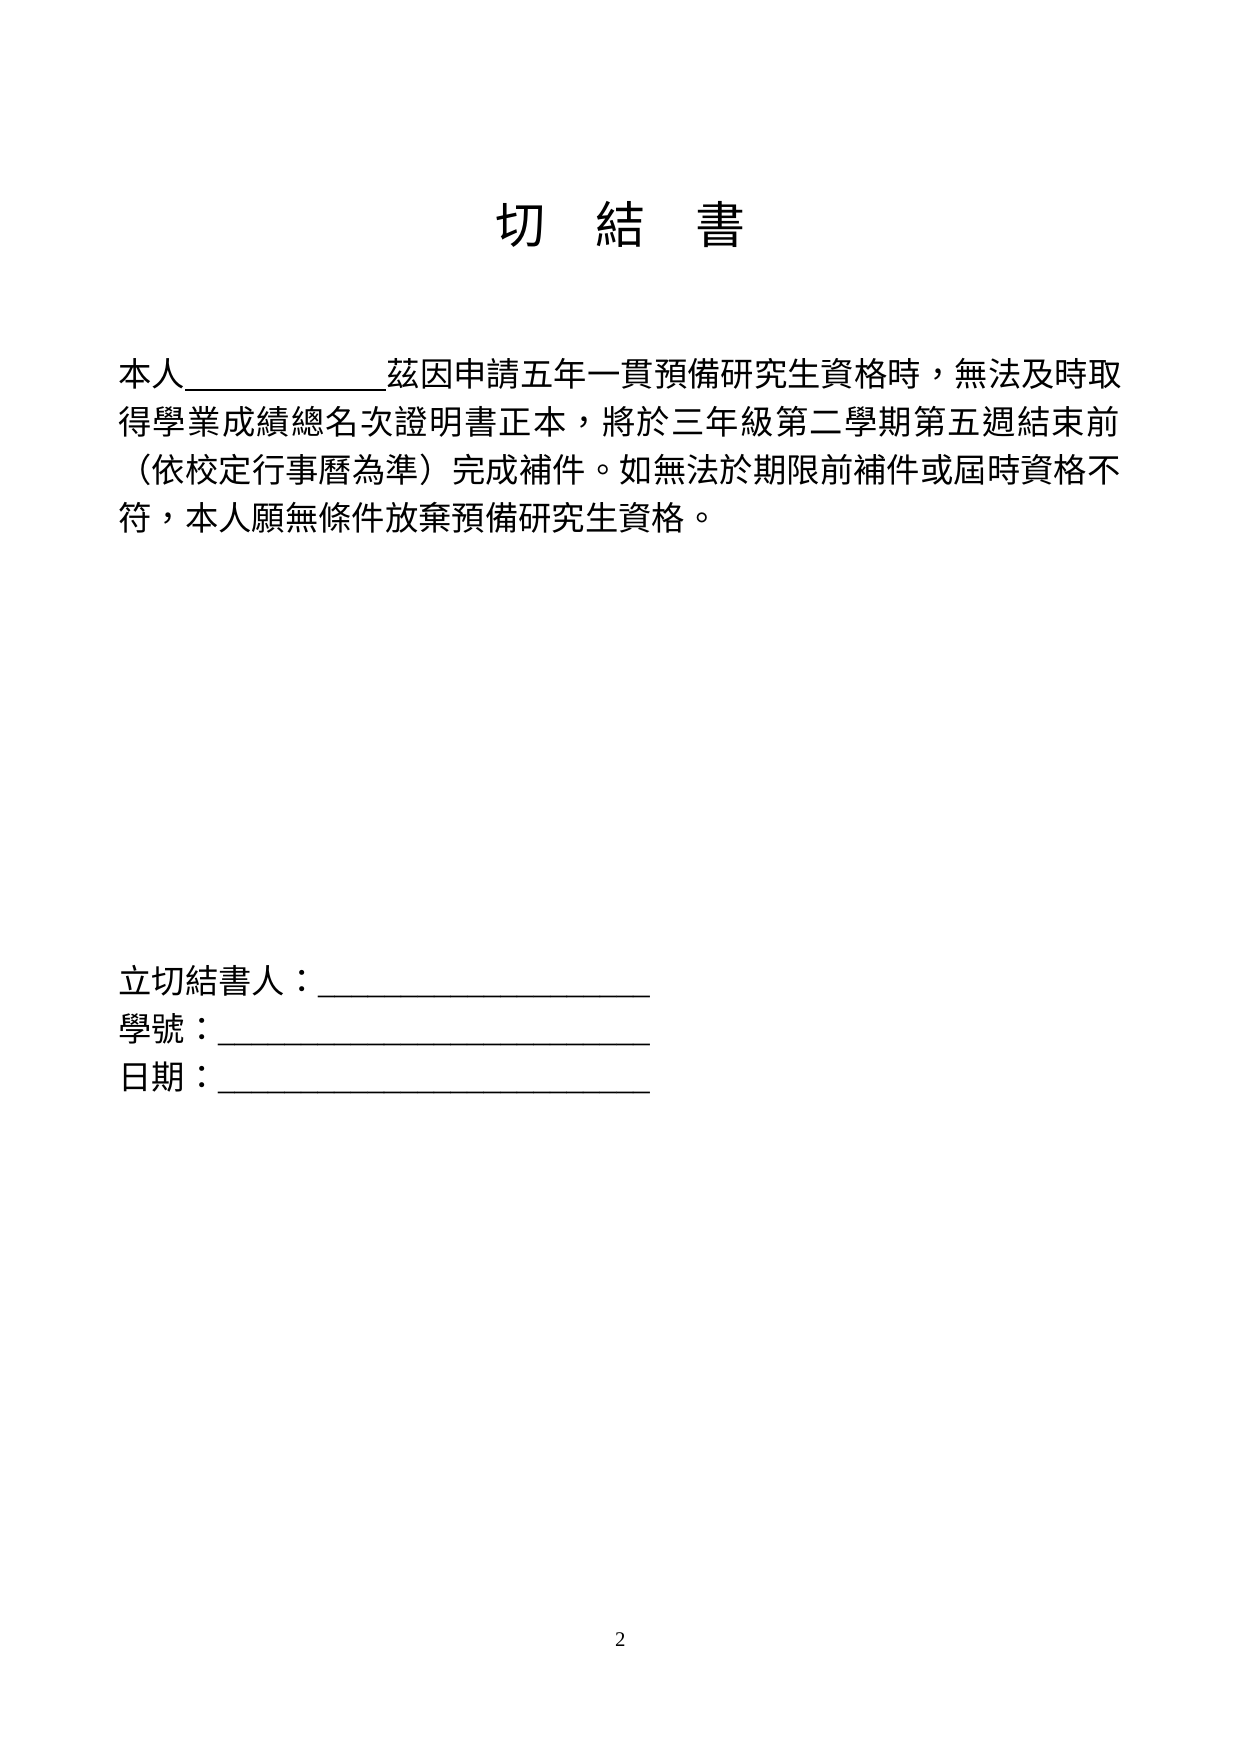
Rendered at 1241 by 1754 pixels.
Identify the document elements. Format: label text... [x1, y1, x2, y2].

text 本人 茲因申請五年一貫預備研究生資格時，無法及時取得學業成績總名次證明書正本，將於三年級第二學期第五週結束前（依校定行事曆為準）完成補件。如無法於期限前補件或屆時資格不符，本人願無條件放棄預備研究生資格。 [118, 347, 1122, 540]
text 立切結書人： [118, 954, 1122, 1003]
text 切 結 書 [118, 186, 1122, 258]
text 學號： [118, 1003, 1122, 1051]
text 日期： [118, 1051, 1122, 1099]
